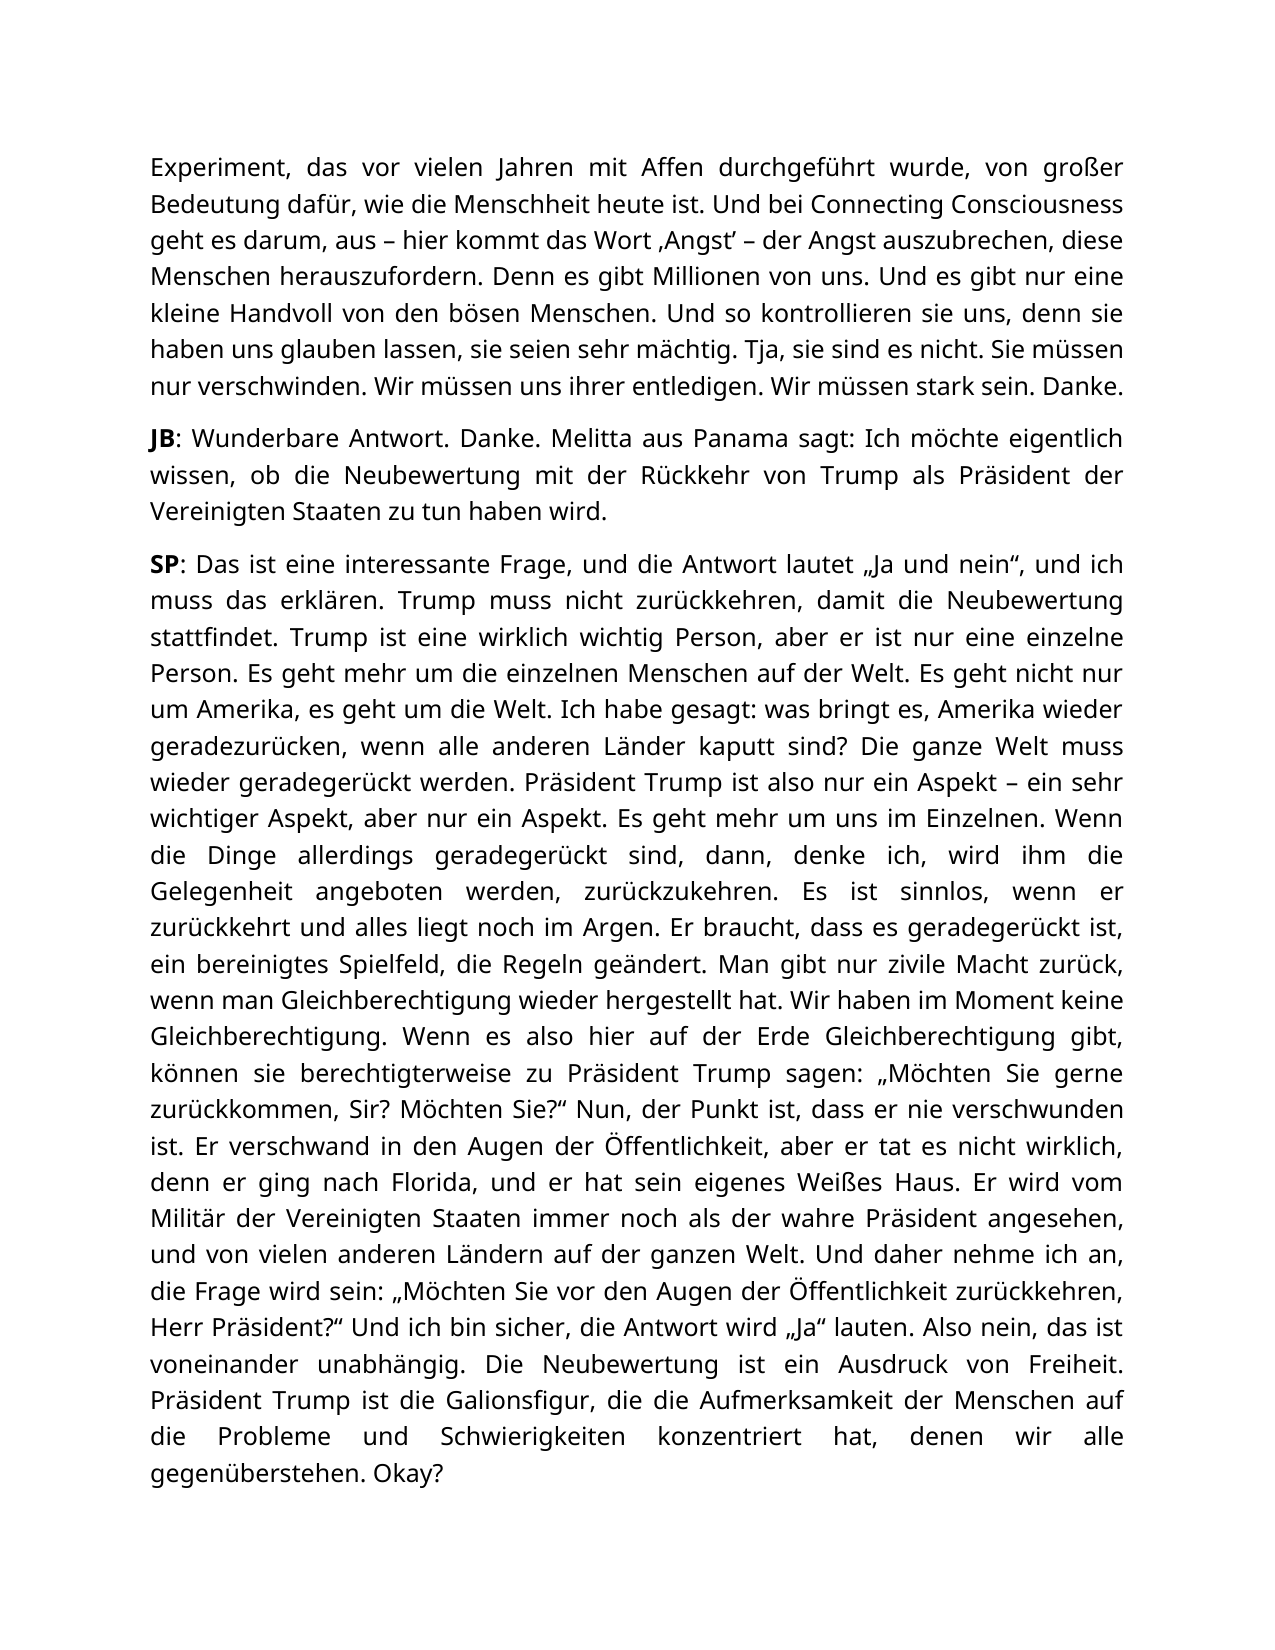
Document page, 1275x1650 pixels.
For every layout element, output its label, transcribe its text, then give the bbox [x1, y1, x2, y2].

text Experiment, das vor vielen Jahren mit Affen durchgeführt wurde, von großer Bedeutung dafür, wie die Menschheit heute ist. Und bei Connecting Consciousness geht es darum, aus – hier kommt das Wort ‚Angst’ – der Angst auszubrechen, diese Menschen herauszufordern. Denn es gibt Millionen von uns. Und es gibt nur eine kleine Handvoll von den bösen Menschen. Und so kontrollieren sie uns, denn sie haben uns glauben lassen, sie seien sehr mächtig. Tja, sie sind es nicht. Sie müssen nur verschwinden. Wir müssen uns ihrer entledigen. Wir müssen stark sein. Danke. [150, 150, 1125, 402]
text JB: Wunderbare Antwort. Danke. Melitta aus Panama sagt: Ich möchte eigentlich wissen, ob die Neubewertung mit der Rückkehr von Trump als Präsident der Vereinigten Staaten zu tun haben wird. [150, 421, 1125, 528]
text SP: Das ist eine interessante Frage, und die Antwort lautet „Ja und nein“, und ich muss das erklären. Trump muss nicht zurückkehren, damit die Neubewertung stattfindet. Trump ist eine wirklich wichtig Person, aber er ist nur eine einzelne Person. Es geht mehr um die einzelnen Menschen auf der Welt. Es geht nicht nur um Amerika, es geht um die Welt. Ich habe gesagt: was bringt es, Amerika wieder geradezurücken, wenn alle anderen Länder kaputt sind? Die ganze Welt muss wieder geradegerückt werden. Präsident Trump ist also nur ein Aspekt – ein sehr wichtiger Aspekt, aber nur ein Aspekt. Es geht mehr um uns im Einzelnen. Wenn die Dinge allerdings geradegerückt sind, dann, denke ich, wird ihm die Gelegenheit angeboten werden, zurückzukehren. Es ist sinnlos, wenn er zurückkehrt und alles liegt noch im Argen. Er braucht, dass es geradegerückt ist, ein bereinigtes Spielfeld, die Regeln geändert. Man gibt nur zivile Macht zurück, wenn man Gleichberechtigung wieder hergestellt hat. Wir haben im Moment keine Gleichberechtigung. Wenn es also hier auf der Erde Gleichberechtigung gibt, können sie berechtigterweise zu Präsident Trump sagen: „Möchten Sie gerne zurückkommen, Sir? Möchten Sie?“ Nun, der Punkt ist, dass er nie verschwunden ist. Er verschwand in den Augen der Öffentlichkeit, aber er tat es nicht wirklich, denn er ging nach Florida, und er hat sein eigenes Weißes Haus. Er wird vom Militär der Vereinigten Staaten immer noch als der wahre Präsident angesehen, und von vielen anderen Ländern auf der ganzen Welt. Und daher nehme ich an, die Frage wird sein: „Möchten Sie vor den Augen der Öffentlichkeit zurückkehren, Herr Präsident?“ Und ich bin sicher, die Antwort wird „Ja“ lauten. Also nein, das ist voneinander unabhängig. Die Neubewertung ist ein Ausdruck von Freiheit. Präsident Trump ist die Galionsfigur, die die Aufmerksamkeit der Menschen auf die Probleme und Schwierigkeiten konzentriert hat, denen wir alle gegenüberstehen. Okay? [150, 546, 1125, 1489]
